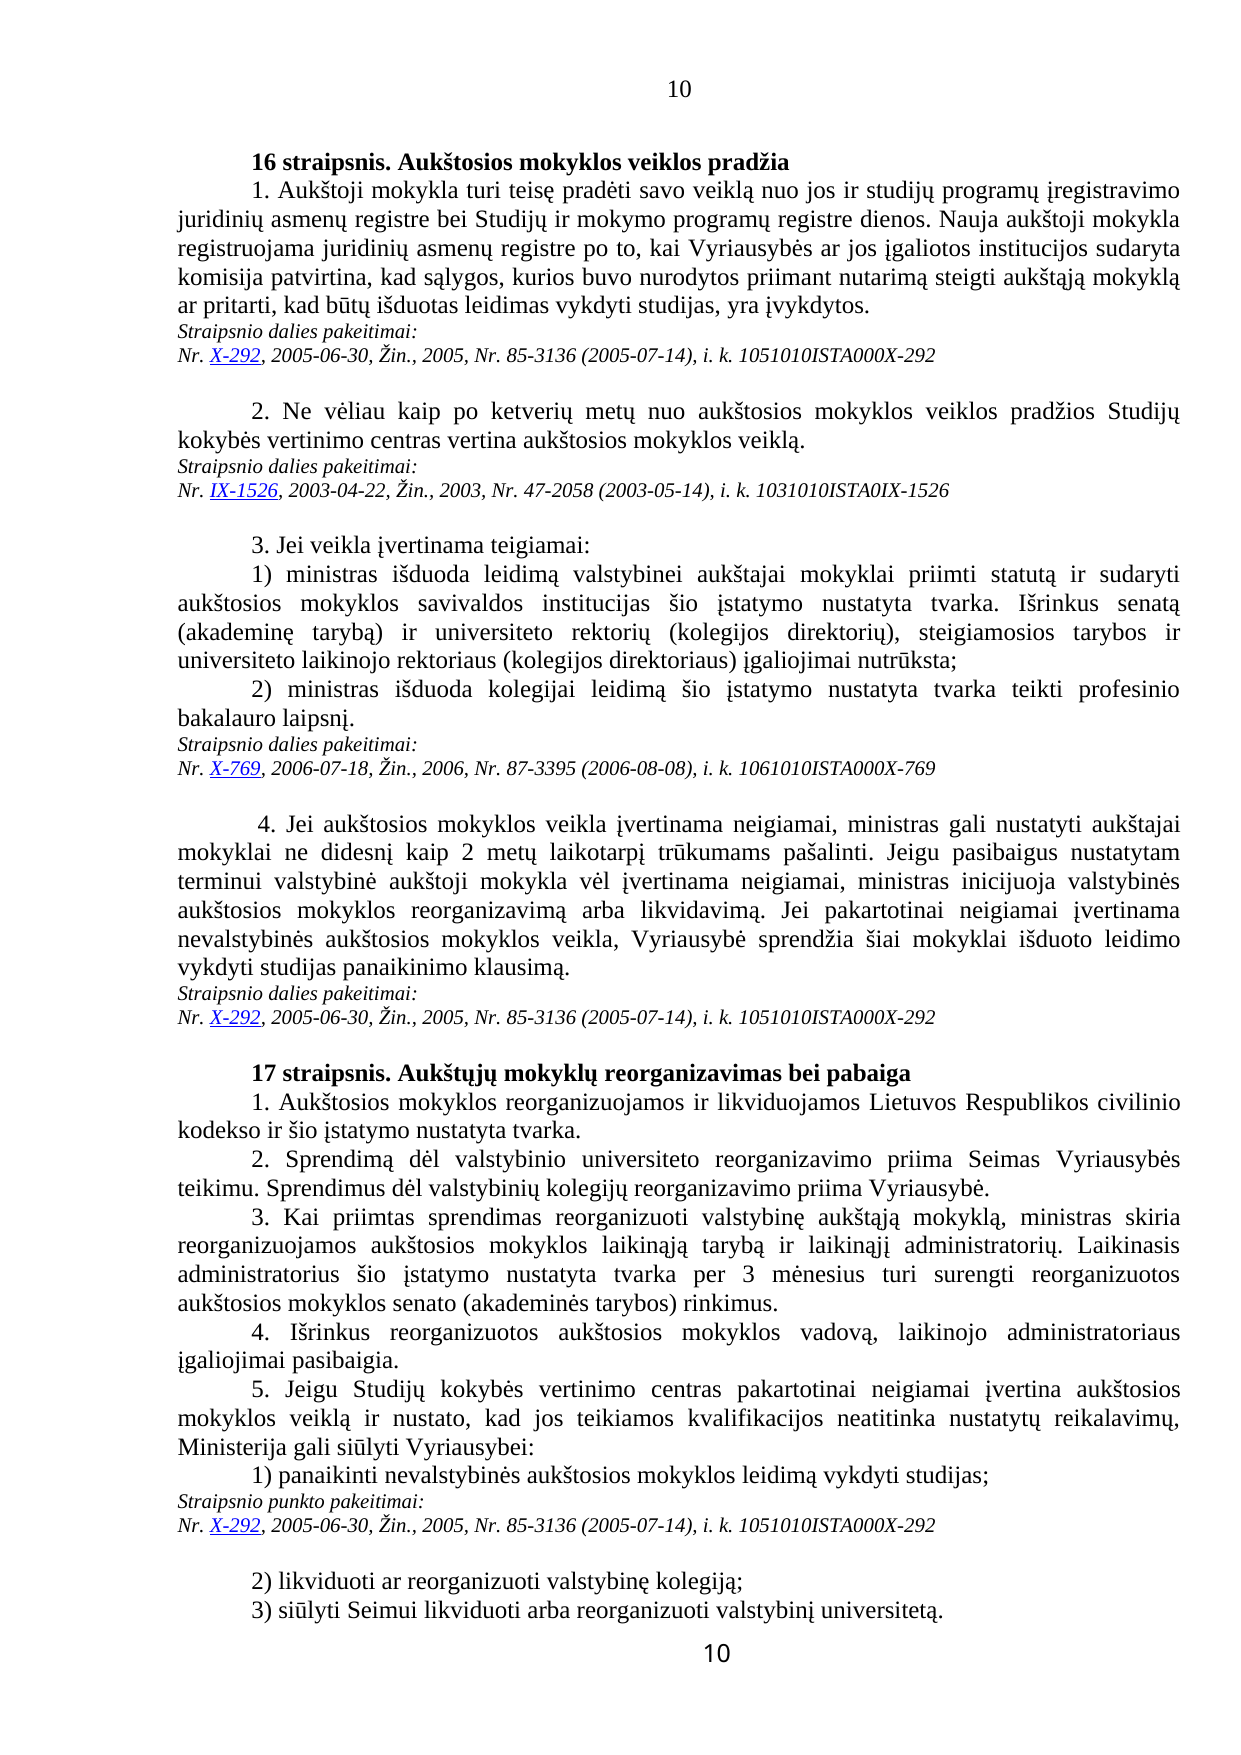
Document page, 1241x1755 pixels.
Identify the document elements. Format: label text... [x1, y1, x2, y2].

text 1. Aukštoji mokykla turi teisę pradėti savo veiklą nuo jos ir studijų programų įregistravimo juridinių asmenų registre bei Studijų ir mokymo programų registre dienos. Nauja aukštoji mokykla registruojama juridinių asmenų registre po to, kai Vyriausybės ar jos įgaliotos institucijos sudaryta komisija patvirtina, kad sąlygos, kurios buvo nurodytos priimant nutarimą steigti aukštąją mokyklą ar pritarti, kad būtų išduotas leidimas vykdyti studijas, yra įvykdytos. [177, 176, 1181, 319]
text Nr. X-292, 2005-06-30, Žin., 2005, Nr. 85-3136 (2005-07-14), i. k. 1051010ISTA000X-292 [177, 343, 1181, 367]
text Straipsnio punkto pakeitimai: [177, 1489, 1181, 1513]
text 1) ministras išduoda leidimą valstybinei aukštajai mokyklai priimti statutą ir sudaryti aukštosios mokyklos savivaldos institucijas šio įstatymo nustatyta tvarka. Išrinkus senatą (akademinę tarybą) ir universiteto rektorių (kolegijos direktorių), steigiamosios tarybos ir universiteto laikinojo rektoriaus (kolegijos direktoriaus) įgaliojimai nutrūksta; [177, 559, 1181, 674]
text 2. Sprendimą dėl valstybinio universiteto reorganizavimo priima Seimas Vyriausybės teikimu. Sprendimus dėl valstybinių kolegijų reorganizavimo priima Vyriausybė. [177, 1144, 1181, 1202]
text 4. Išrinkus reorganizuotos aukštosios mokyklos vadovą, laikinojo administratoriaus įgaliojimai pasibaigia. [177, 1317, 1181, 1374]
text Straipsnio dalies pakeitimai: [177, 981, 1181, 1005]
text 4. Jei aukštosios mokyklos veikla įvertinama neigiamai, ministras gali nustatyti aukštajai mokyklai ne didesnį kaip 2 metų laikotarpį trūkumams pašalinti. Jeigu pasibaigus nustatytam terminui valstybinė aukštoji mokykla vėl įvertinama neigiamai, ministras inicijuoja valstybinės aukštosios mokyklos reorganizavimą arba likvidavimą. Jei pakartotinai neigiamai įvertinama nevalstybinės aukštosios mokyklos veikla, Vyriausybė sprendžia šiai mokyklai išduoto leidimo vykdyti studijas panaikinimo klausimą. [177, 809, 1181, 981]
text 1. Aukštosios mokyklos reorganizuojamos ir likviduojamos Lietuvos Respublikos civilinio kodekso ir šio įstatymo nustatyta tvarka. [177, 1087, 1181, 1144]
text Nr. X-292, 2005-06-30, Žin., 2005, Nr. 85-3136 (2005-07-14), i. k. 1051010ISTA000X-292 [177, 1005, 1181, 1029]
text Nr. X-292, 2005-06-30, Žin., 2005, Nr. 85-3136 (2005-07-14), i. k. 1051010ISTA000X-292 [177, 1513, 1181, 1537]
text 2. Ne vėliau kaip po ketverių metų nuo aukštosios mokyklos veiklos pradžios Studijų kokybės vertinimo centras vertina aukštosios mokyklos veiklą. [177, 396, 1181, 454]
text Straipsnio dalies pakeitimai: [177, 319, 1181, 343]
text 17 straipsnis. Aukštųjų mokyklų reorganizavimas bei pabaiga [177, 1058, 1181, 1087]
text 3. Jei veikla įvertinama teigiamai: [177, 531, 1181, 559]
text 2) likviduoti ar reorganizuoti valstybinę kolegiją; [177, 1566, 1181, 1595]
text 3) siūlyti Seimui likviduoti arba reorganizuoti valstybinį universitetą. [177, 1595, 1181, 1624]
text Nr. X-769, 2006-07-18, Žin., 2006, Nr. 87-3395 (2006-08-08), i. k. 1061010ISTA000X-769 [177, 756, 1181, 780]
text 5. Jeigu Studijų kokybės vertinimo centras pakartotinai neigiamai įvertina aukštosios mokyklos veiklą ir nustato, kad jos teikiamos kvalifikacijos neatitinka nustatytų reikalavimų, Ministerija gali siūlyti Vyriausybei: [177, 1374, 1181, 1461]
text 3. Kai priimtas sprendimas reorganizuoti valstybinę aukštąją mokyklą, ministras skiria reorganizuojamos aukštosios mokyklos laikinąją tarybą ir laikinąjį administratorių. Laikinasis administratorius šio įstatymo nustatyta tvarka per 3 mėnesius turi surengti reorganizuotos aukštosios mokyklos senato (akademinės tarybos) rinkimus. [177, 1202, 1181, 1317]
text Straipsnio dalies pakeitimai: [177, 732, 1181, 756]
text 1) panaikinti nevalstybinės aukštosios mokyklos leidimą vykdyti studijas; [177, 1461, 1181, 1489]
text 16 straipsnis. Aukštosios mokyklos veiklos pradžia [177, 147, 1181, 176]
text Nr. IX-1526, 2003-04-22, Žin., 2003, Nr. 47-2058 (2003-05-14), i. k. 1031010ISTA0IX-1526 [177, 478, 1181, 502]
text 2) ministras išduoda kolegijai leidimą šio įstatymo nustatyta tvarka teikti profesinio bakalauro laipsnį. [177, 674, 1181, 732]
text Straipsnio dalies pakeitimai: [177, 454, 1181, 478]
